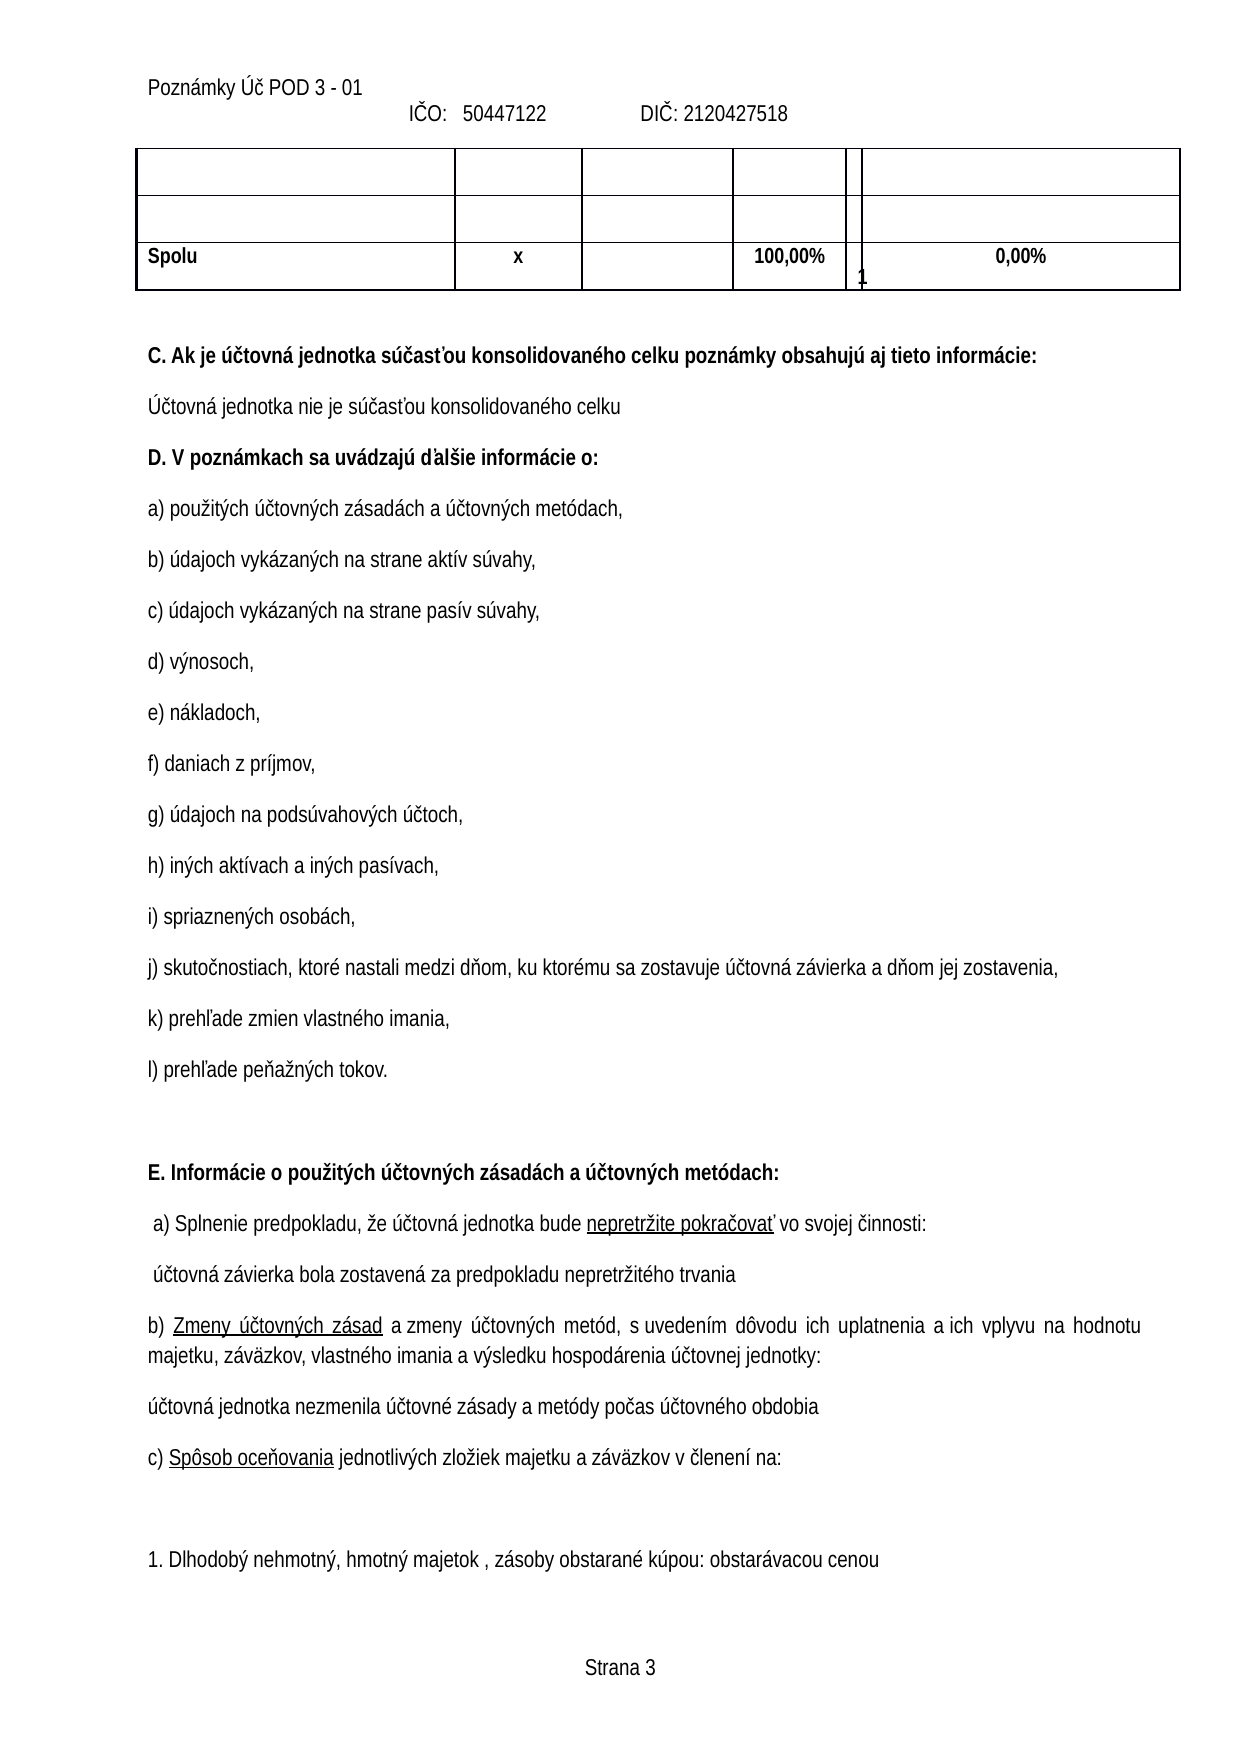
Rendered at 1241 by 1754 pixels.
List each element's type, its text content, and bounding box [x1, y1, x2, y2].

text j) skutočnostiach, ktoré nastali medzi dňom, ku ktorému sa zostavuje účtovná závierka a dňom jej zostavenia, [148, 954, 1141, 981]
table_cell [847, 196, 861, 242]
text účtovná jednotka nezmenila účtovné zásady a metódy počas účtovného obdobia [148, 1393, 1141, 1419]
table_cell [456, 149, 581, 195]
text a) použitých účtovných zásadách a účtovných metódach, [148, 495, 1141, 521]
text i) spriaznených osobách, [148, 903, 1141, 929]
table_cell [583, 196, 732, 242]
text 1. Dlhodobý nehmotný, hmotný majetok , zásoby obstarané kúpou: obstarávacou cenou [148, 1546, 1092, 1572]
text k) prehľade zmien vlastného imania, [148, 1005, 1141, 1032]
text Účtovná jednotka nie je súčasťou konsolidovaného celku [148, 393, 1141, 419]
table_cell 100,00% [734, 243, 845, 289]
table_cell [863, 196, 1179, 242]
text c) údajoch vykázaných na strane pasív súvahy, [148, 597, 1141, 623]
text E. Informácie o použitých účtovných zásadách a účtovných metódach: [148, 1158, 1141, 1185]
table_cell [847, 149, 861, 195]
table_cell [456, 196, 581, 242]
table_cell [583, 149, 732, 195]
text h) iných aktívach a iných pasívach, [148, 852, 1141, 878]
text l) prehľade peňažných tokov. [148, 1056, 1141, 1083]
text g) údajoch na podsúvahových účtoch, [148, 801, 1141, 827]
text e) nákladoch, [148, 699, 1141, 725]
text D. V poznámkach sa uvádzajú ďalšie informácie o: [148, 444, 1141, 470]
table_cell [734, 196, 845, 242]
text účtovná závierka bola zostavená za predpokladu nepretržitého trvania [148, 1261, 1141, 1287]
table_cell [863, 149, 1179, 195]
text b) Zmeny účtovných zásad a zmeny účtovných metód, s uvedením dôvodu ich uplatnenia a ich vplyvu na hodnotu majetku, záväzkov, vlastného imania a výsledku hospodárenia účtovnej jednotky: [148, 1312, 1141, 1368]
text C. Ak je účtovná jednotka súčasťou konsolidovaného celku poznámky obsahujú aj tieto informácie: [148, 342, 1141, 368]
text f) daniach z príjmov, [148, 750, 1141, 776]
text d) výnosoch, [148, 648, 1141, 674]
table_cell [138, 196, 454, 242]
text c) Spôsob oceňovania jednotlivých zložiek majetku a záväzkov v členení na: [148, 1444, 1141, 1470]
table_cell 0,00% [863, 243, 1179, 289]
table_cell [1181, 148, 1240, 195]
table_cell [1181, 242, 1240, 289]
table_cell 100,00% [847, 243, 861, 289]
text b) údajoch vykázaných na strane aktív súvahy, [148, 546, 1141, 572]
table_cell [138, 149, 454, 195]
table_cell Spolu [138, 243, 454, 289]
table_cell x [456, 243, 581, 289]
table_cell [734, 149, 845, 195]
table_cell [1181, 195, 1240, 242]
text a) Splnenie predpokladu, že účtovná jednotka bude nepretržite pokračovať vo svojej činnosti: [148, 1209, 1141, 1236]
table_cell [583, 243, 732, 289]
